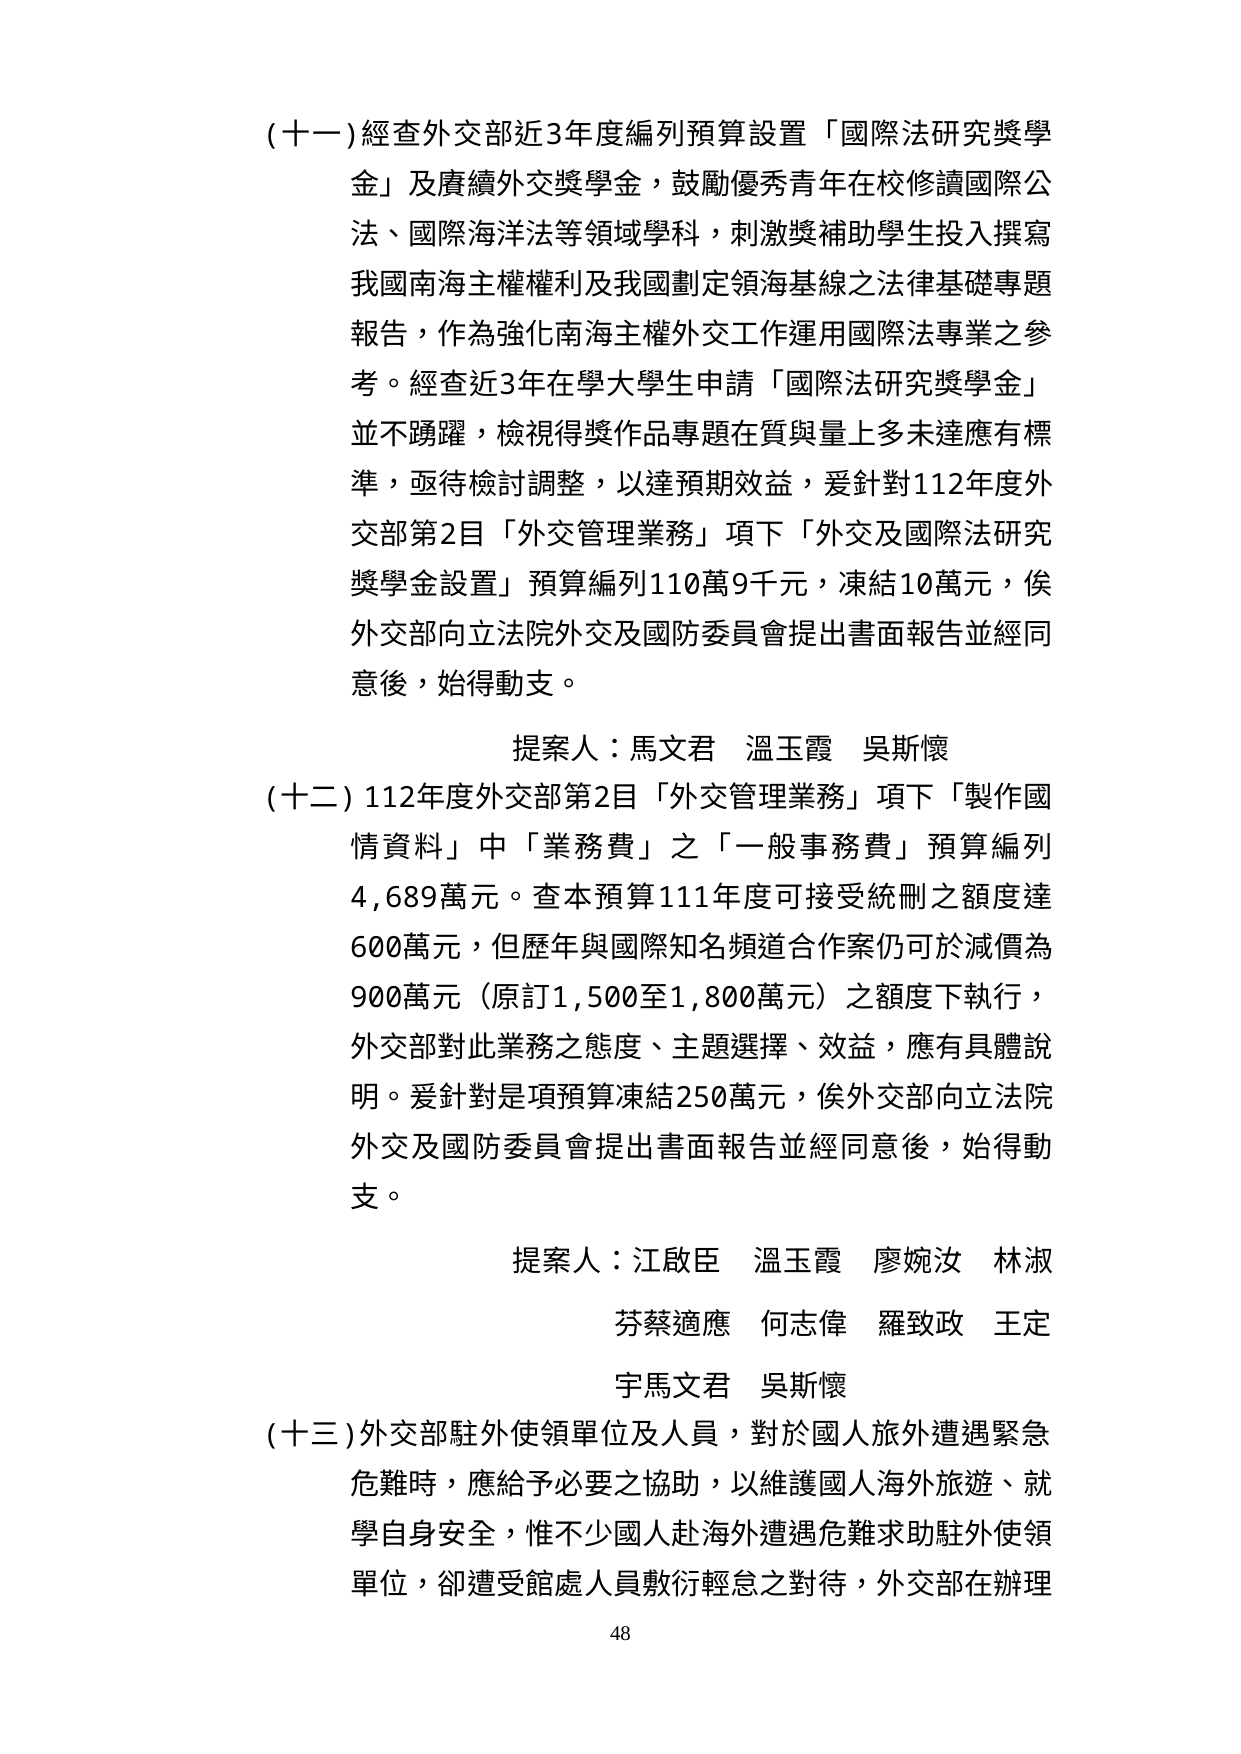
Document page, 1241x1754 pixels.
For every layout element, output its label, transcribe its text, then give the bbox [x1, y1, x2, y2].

text (十三)外交部駐外使領單位及人員，對於國人旅外遭遇緊急危難時，應給予必要之協助，以維護國人海外旅遊、就學自身安全，惟不少國人赴海外遭遇危難求助駐外使領單位，卻遭受館處人員敷衍輕怠之對待，外交部在辦理 [262, 1405, 1053, 1605]
text (十一)經查外交部近3年度編列預算設置「國際法研究獎學金」及賡續外交獎學金，鼓勵優秀青年在校修讀國際公法、國際海洋法等領域學科，刺激獎補助學生投入撰寫我國南海主權權利及我國劃定領海基線之法律基礎專題報告，作為強化南海主權外交工作運用國際法專業之參考。經查近3年在學大學生申請「國際法研究獎學金」並不踴躍，檢視得獎作品專題在質與量上多未達應有標準，亟待檢討調整，以達預期效益，爰針對112年度外交部第2目「外交管理業務」項下「外交及國際法研究獎學金設置」預算編列110萬9千元，凍結10萬元，俟外交部向立法院外交及國防委員會提出書面報告並經同意後，始得動支。 [262, 105, 1053, 705]
text 提案人：江啟臣 溫玉霞 廖婉汝 林淑芬蔡適應 何志偉 羅致政 王定宇馬文君 吳斯懷 [512, 1217, 1053, 1405]
text (十二) 112年度外交部第2目「外交管理業務」項下「製作國情資料」中「業務費」之「一般事務費」預算編列4,689萬元。查本預算111年度可接受統刪之額度達600萬元，但歷年與國際知名頻道合作案仍可於減價為900萬元（原訂1,500至1,800萬元）之額度下執行，外交部對此業務之態度、主題選擇、效益，應有具體說明。爰針對是項預算凍結250萬元，俟外交部向立法院外交及國防委員會提出書面報告並經同意後，始得動支。 [262, 767, 1053, 1217]
text 提案人：馬文君 溫玉霞 吳斯懷 [512, 705, 1053, 767]
